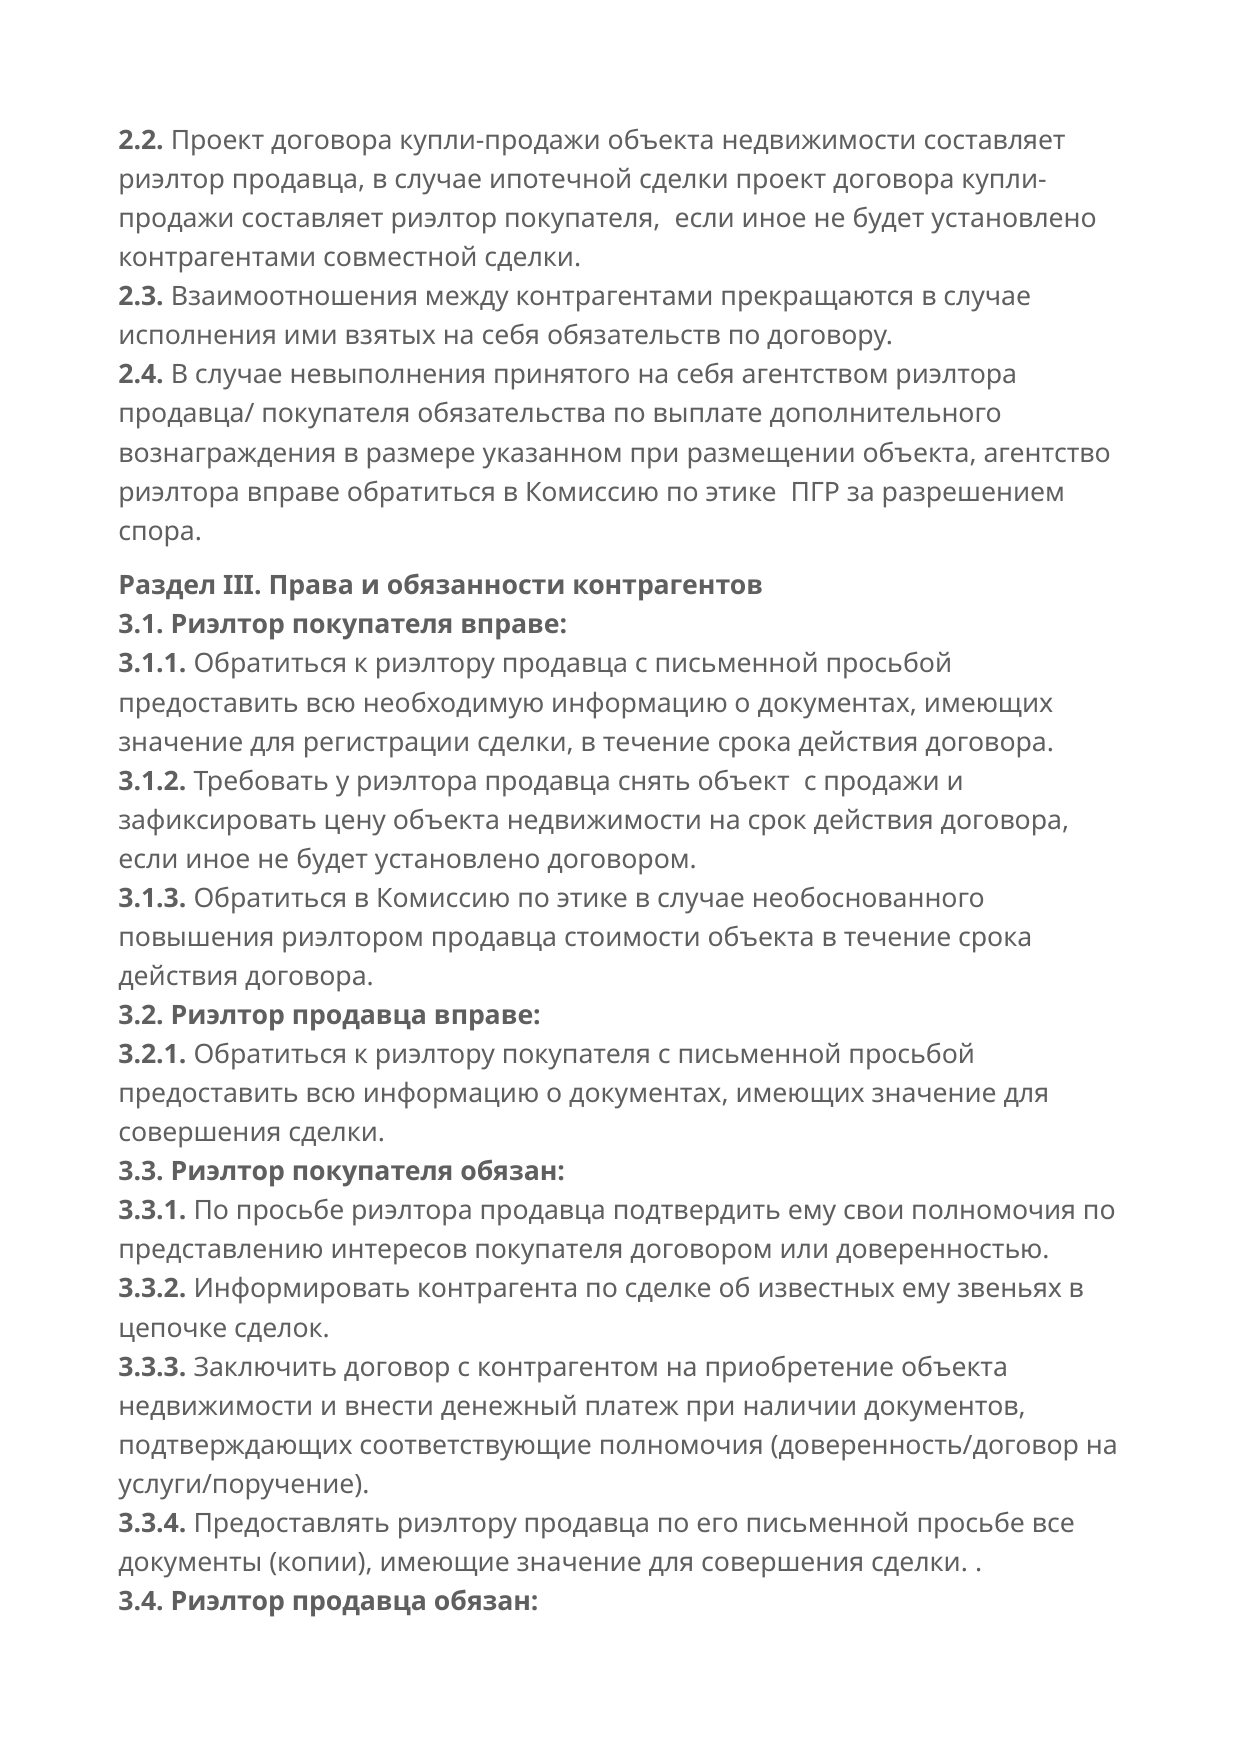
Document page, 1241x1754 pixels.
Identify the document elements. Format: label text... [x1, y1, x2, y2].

text 2.2. Проект договора купли-продажи объекта недвижимости составляет риэлтор продавца, в случае ипотечной сделки проект договора купли-продажи составляет риэлтор покупателя, если иное не будет установлено контрагентами совместной сделки. 2.3. Взаимоотношения между контрагентами прекращаются в случае исполнения ими взятых на себя обязательств по договору. 2.4. В случае невыполнения принятого на себя агентством риэлтора продавца/ покупателя обязательства по выплате дополнительного вознаграждения в размере указанном при размещении объекта, агентство риэлтора вправе обратиться в Комиссию по этике ПГР за разрешением спора. [118, 118, 1122, 548]
text Раздел III. Права и обязанности контрагентов 3.1. Риэлтор покупателя вправе: 3.1.1. Обратиться к риэлтору продавца с письменной просьбой предоставить всю необходимую информацию о документах, имеющих значение для регистрации сделки, в течение срока действия договора. 3.1.2. Требовать у риэлтора продавца снять объект с продажи и зафиксировать цену объекта недвижимости на срок действия договора, если иное не будет установлено договором. 3.1.3. Обратиться в Комиссию по этике в случае необоснованного повышения риэлтором продавца стоимости объекта в течение срока действия договора. 3.2. Риэлтор продавца вправе: 3.2.1. Обратиться к риэлтору покупателя с письменной просьбой предоставить всю информацию о документах, имеющих значение для совершения сделки. 3.3. Риэлтор покупателя обязан: 3.3.1. По просьбе риэлтора продавца подтвердить ему свои полномочия по представлению интересов покупателя договором или доверенностью. 3.3.2. Информировать контрагента по сделке об известных ему звеньях в цепочке сделок. 3.3.3. Заключить договор с контрагентом на приобретение объекта недвижимости и внести денежный платеж при наличии документов, подтверждающих соответствующие полномочия (доверенность/договор на услуги/поручение). 3.3.4. Предоставлять риэлтору продавца по его письменной просьбе все документы (копии), имеющие значение для совершения сделки. . 3.4. Риэлтор продавца обязан: [118, 563, 1122, 1618]
